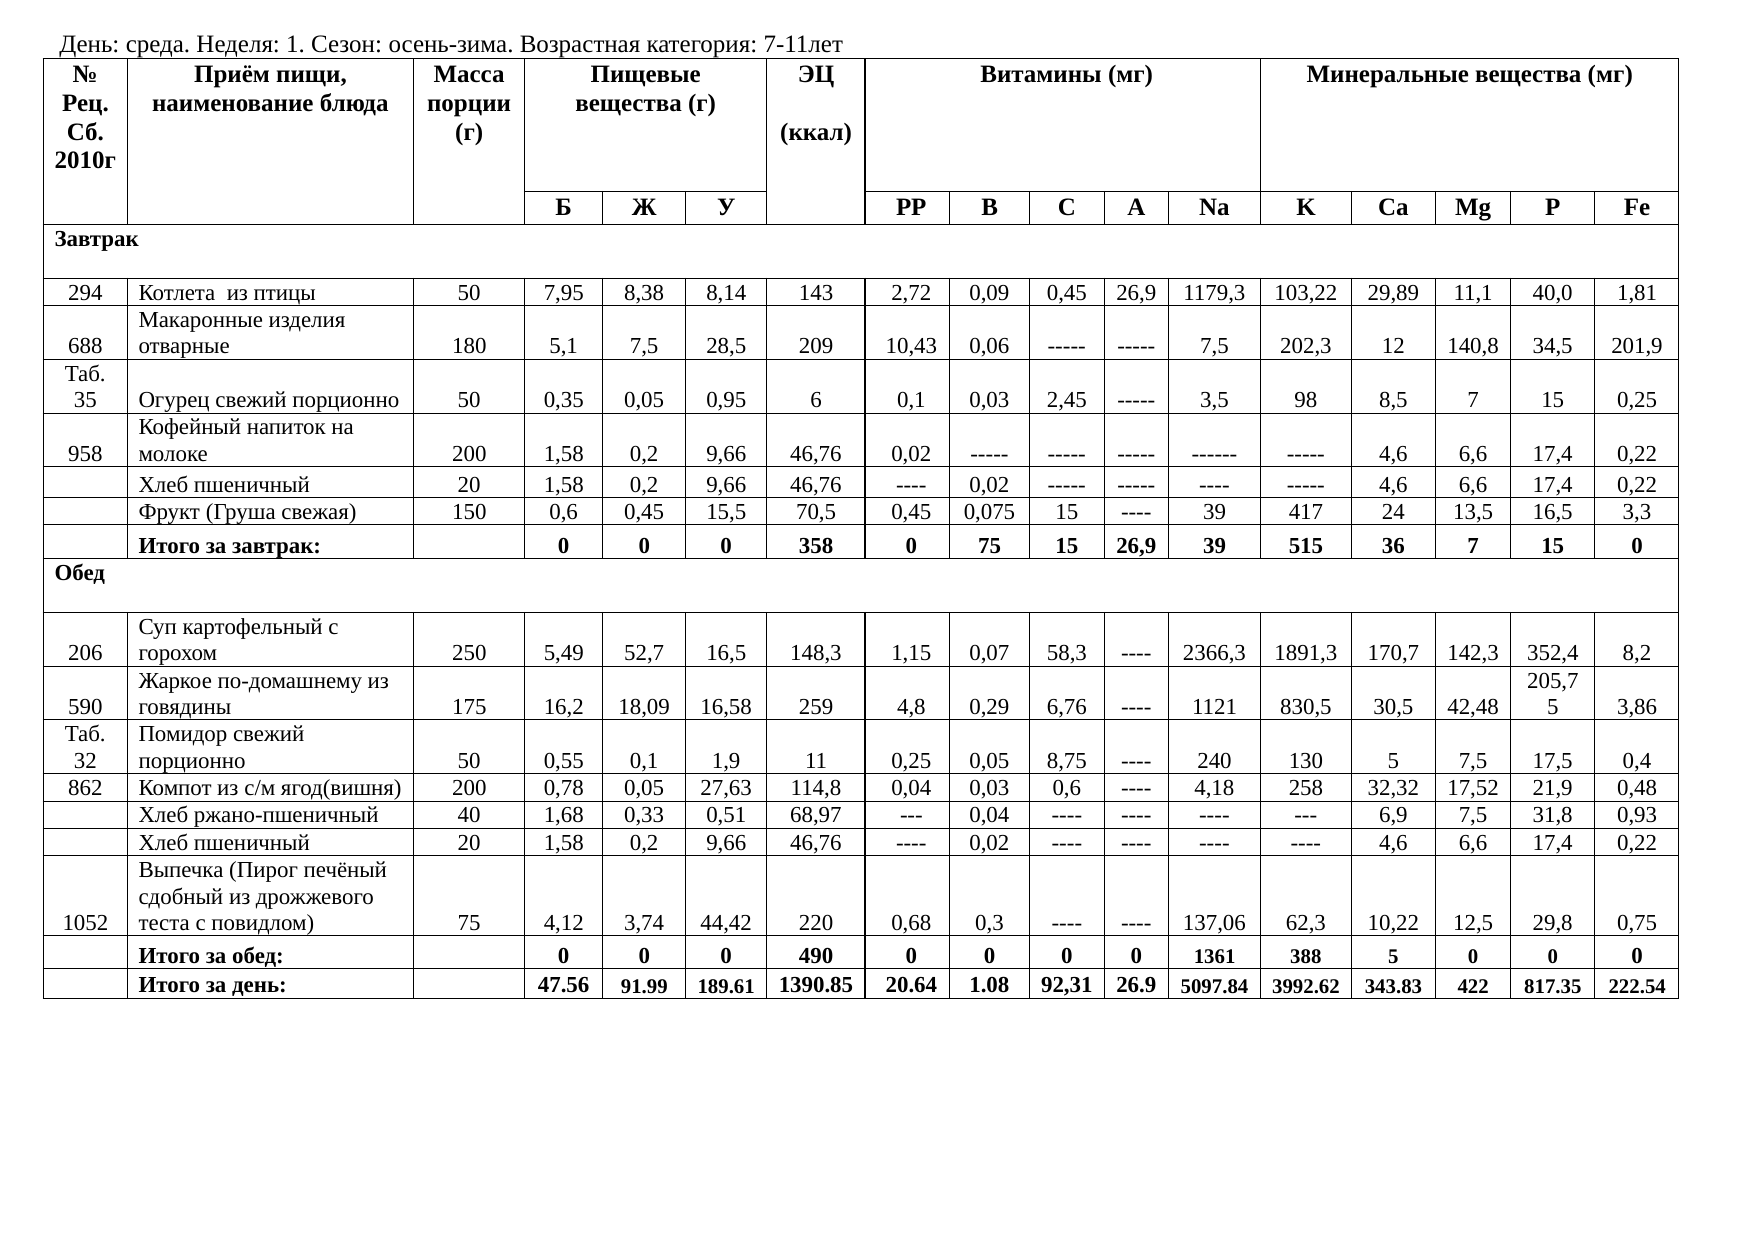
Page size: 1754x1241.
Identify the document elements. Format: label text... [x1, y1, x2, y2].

table_cell 0,8 [950, 936, 1029, 968]
table_cell [866, 279, 873, 305]
table_cell ----- [1261, 467, 1351, 497]
table_cell ---- [1030, 856, 1104, 935]
table_cell Таб. 32 [44, 720, 127, 773]
table_cell 0,22 [1595, 414, 1678, 466]
table_cell [866, 969, 873, 998]
table_cell 8,75 [1030, 720, 1104, 773]
table_cell 42,48 [1436, 667, 1510, 719]
table_cell 0,1 [603, 720, 685, 773]
table_cell 92,31 [1030, 969, 1104, 998]
table_cell 4,8 [873, 667, 949, 719]
table_cell 12,5 [1436, 856, 1510, 935]
table_cell 200 [414, 774, 524, 801]
table_cell 8,38 [603, 279, 685, 305]
table_cell 0,2 [603, 829, 685, 855]
table_cell 17,16 [525, 525, 602, 558]
table_cell 143 [767, 279, 864, 305]
table_cell 0,95 [686, 360, 766, 412]
table_cell 150 [414, 498, 524, 524]
table_cell 0,3 [950, 856, 1029, 935]
table_cell 260,24 [1352, 936, 1435, 968]
table_cell 39 [1169, 498, 1260, 524]
table_cell ----- [1105, 414, 1168, 466]
table_header ЭЦ (ккал) [767, 59, 864, 224]
table_cell 52,7 [603, 613, 685, 666]
table_cell 7,5 [1436, 720, 1510, 773]
table_cell 0,6 [525, 498, 602, 524]
table_cell 2,72 [873, 279, 949, 305]
table_cell 14,84 [1595, 936, 1678, 968]
table_cell Итого за завтрак: [128, 525, 413, 558]
table_cell 1,58 [525, 829, 602, 855]
table_cell --- [873, 802, 949, 828]
table_cell 16,58 [686, 667, 766, 719]
table_cell 207,7 [1595, 525, 1678, 558]
table_cell Хлеб пшеничный [128, 829, 413, 855]
table_cell Итого за день: [128, 969, 413, 998]
table_cell 74,41 [1030, 936, 1104, 968]
table_cell ---- [1105, 667, 1168, 719]
table_cell 3172,1 [1261, 936, 1351, 968]
table_cell 1,58 [525, 414, 602, 466]
table_cell 3,74 [603, 856, 685, 935]
table_cell 0,29 [950, 667, 1029, 719]
table_cell 11 [767, 720, 864, 773]
table_cell 8,2 [1595, 613, 1678, 666]
table_cell 2366,3 [1169, 613, 1260, 666]
table_cell 236,4 [1436, 936, 1510, 968]
table_cell 40,0 [1511, 279, 1594, 305]
table_cell 11,1 [1436, 279, 1510, 305]
table_cell 3,5 [1169, 360, 1260, 412]
table_cell 1,08 [950, 969, 1029, 998]
table_cell 20 [414, 467, 524, 497]
table_cell 20 [414, 829, 524, 855]
table_cell Фрукт (Груша свежая) [128, 498, 413, 524]
table_cell 50 [414, 720, 524, 773]
table_cell 0,075 [950, 498, 1029, 524]
table_cell С [1030, 192, 1104, 224]
table_header Минеральные вещества (мг) [1261, 59, 1678, 191]
table_cell 0,33 [603, 802, 685, 828]
table_cell P [1511, 192, 1594, 224]
table_cell 140,8 [1436, 306, 1510, 359]
table_cell 0,75 [1595, 856, 1678, 935]
table_cell 142,3 [1436, 613, 1510, 666]
table_cell 958 [44, 414, 127, 466]
table_cell 46,76 [767, 829, 864, 855]
table_cell У [686, 192, 766, 224]
table_cell 202,3 [1261, 306, 1351, 359]
table_cell 189,61 [686, 969, 766, 998]
table_cell 1,15 [873, 613, 949, 666]
table_cell 12 [1352, 306, 1435, 359]
table_cell Выпечка (Пирог печёный сдобный из дрожжевого теста с повидлом) [128, 856, 413, 935]
table_cell 0,45 [603, 498, 685, 524]
table_cell 1,81 [1595, 279, 1678, 305]
table_cell Na [1169, 192, 1260, 224]
table_cell [414, 936, 524, 968]
table_cell ---- [1105, 774, 1168, 801]
table_cell 31,8 [1511, 802, 1594, 828]
table_cell 44,42 [686, 856, 766, 935]
table_cell 0,07 [950, 613, 1029, 666]
table_cell 28,5 [686, 306, 766, 359]
table_cell 40 [414, 802, 524, 828]
table_cell 0,25 [873, 720, 949, 773]
table_cell 114,8 [767, 774, 864, 801]
table_cell 7,5 [1436, 802, 1510, 828]
table_header Витамины (мг) [873, 59, 1260, 191]
table_cell 6,6 [1436, 467, 1510, 497]
table_cell 1891,3 [1261, 613, 1351, 666]
table_cell 68,97 [767, 802, 864, 828]
table_cell Таб. 35 [44, 360, 127, 412]
table_cell 817,35 [1511, 969, 1594, 998]
table_cell 130 [1261, 720, 1351, 773]
table_cell 205,75 [1511, 667, 1594, 719]
table_cell 417 [1261, 498, 1351, 524]
table_cell ---- [1105, 613, 1168, 666]
table_cell 1,68 [525, 802, 602, 828]
table_cell 4,6 [1352, 414, 1435, 466]
table_cell 6,6 [1436, 829, 1510, 855]
table_cell 6,76 [1030, 667, 1104, 719]
table_cell 0,02 [950, 467, 1029, 497]
table_cell 222,54 [1595, 969, 1678, 998]
table_cell 20,64 [873, 969, 949, 998]
table_cell 0,51 [686, 802, 766, 828]
table_cell 4,6 [1352, 829, 1435, 855]
table_cell Помидор свежий порционно [128, 720, 413, 773]
table_cell Суп картофельный с горохом [128, 613, 413, 666]
table_cell ----- [950, 414, 1029, 466]
table_cell 27,63 [686, 774, 766, 801]
table_cell [866, 525, 873, 558]
table_cell 206 [44, 613, 127, 666]
table_cell 29,8 [1511, 856, 1594, 935]
table_cell 5,1 [525, 306, 602, 359]
table_cell 9,66 [686, 829, 766, 855]
table_cell 0,4 [1595, 720, 1678, 773]
table_header № Рец. Сб. 2010г [44, 59, 127, 224]
table_cell 170,7 [1352, 613, 1435, 666]
table_cell Б [525, 192, 602, 224]
table_cell 148,3 [767, 613, 864, 666]
table_cell ----- [1105, 467, 1168, 497]
table_cell ---- [1261, 829, 1351, 855]
table_cell 1121 [1169, 667, 1260, 719]
table_cell Хлеб пшеничный [128, 467, 413, 497]
table_cell 26,9 [1105, 525, 1168, 558]
table_cell [866, 667, 873, 719]
table_cell [44, 829, 127, 855]
table_cell Завтрак [44, 225, 1678, 277]
table_cell Кофейный напиток на молоке [128, 414, 413, 466]
table_cell 17,4 [1511, 467, 1594, 497]
table_cell 3868,54 [1169, 936, 1260, 968]
table_cell 0,05 [950, 720, 1029, 773]
table_cell [866, 414, 873, 466]
table_cell ---- [1030, 802, 1104, 828]
table_cell 8,5 [1352, 360, 1435, 412]
table_cell А [1105, 192, 1168, 224]
table_cell 185,6 [1436, 525, 1510, 558]
table_cell ---- [1105, 498, 1168, 524]
table_cell [44, 969, 127, 998]
table_cell 868,83 [767, 936, 864, 968]
table_cell 352,4 [1511, 613, 1594, 666]
table_cell ----- [1030, 414, 1104, 466]
table_cell [44, 467, 127, 497]
table_cell 522,02 [767, 525, 864, 558]
table_cell 3992,62 [1261, 969, 1351, 998]
table_cell 3,86 [1595, 667, 1678, 719]
table_cell ---- [873, 467, 949, 497]
table_cell 9,66 [686, 467, 766, 497]
table_cell 7,5 [603, 306, 685, 359]
table_cell 46,76 [767, 414, 864, 466]
table_cell 201,9 [1595, 306, 1678, 359]
table_cell 91,99 [603, 969, 685, 998]
table_cell 15,5 [686, 498, 766, 524]
table_cell 10,43 [873, 306, 949, 359]
table_cell 15 [1030, 498, 1104, 524]
table_cell 1052 [44, 856, 127, 935]
table_cell 0,1 [873, 360, 949, 412]
table_cell 6 [767, 360, 864, 412]
table_cell --- [1261, 802, 1351, 828]
table_cell 0,45 [873, 498, 949, 524]
table_cell Огурец свежий порционно [128, 360, 413, 412]
table_cell 50 [414, 360, 524, 412]
table_cell 24 [1352, 498, 1435, 524]
table_cell 0,03 [950, 360, 1029, 412]
table_cell 50 [414, 279, 524, 305]
table_cell 1,9 [686, 720, 766, 773]
table_cell 17,5 [1511, 720, 1594, 773]
table_cell 32,32 [1352, 774, 1435, 801]
table_cell ----- [1030, 306, 1104, 359]
table_cell 676,55 [1511, 936, 1594, 968]
table_cell 10,22 [1352, 856, 1435, 935]
table_cell [866, 498, 873, 524]
table_cell 0,02 [950, 829, 1029, 855]
table_cell [414, 969, 524, 998]
table_cell 200 [414, 414, 524, 466]
table_cell 72,41 [686, 525, 766, 558]
table_cell ---- [1169, 802, 1260, 828]
table_cell 5097,84 [1169, 969, 1260, 998]
table_cell 140,8 [1511, 525, 1594, 558]
table_cell 0,09 [950, 279, 1029, 305]
table_cell Ж [603, 192, 685, 224]
table_cell 6,92 [873, 936, 949, 968]
table_cell 21,9 [1511, 774, 1594, 801]
table_cell 1390,85 [767, 969, 864, 998]
table_cell 7,5 [1169, 306, 1260, 359]
table_cell Компот из с/м ягод(вишня) [128, 774, 413, 801]
table_cell ---- [1105, 829, 1168, 855]
table_cell 220 [767, 856, 864, 935]
table_cell 0,04 [873, 774, 949, 801]
table_cell 17,9 [1030, 525, 1104, 558]
table_cell 0,06 [950, 306, 1029, 359]
table_cell 0,45 [1030, 279, 1104, 305]
table_cell 62,3 [1261, 856, 1351, 935]
table_cell 30,4 [525, 936, 602, 968]
table_cell 250 [414, 613, 524, 666]
table_cell Хлеб ржано-пшеничный [128, 802, 413, 828]
table_cell 0,78 [525, 774, 602, 801]
table_cell 5 [1352, 720, 1435, 773]
table_cell ----- [1105, 360, 1168, 412]
table_cell K [1261, 192, 1351, 224]
table_cell 34,5 [1511, 306, 1594, 359]
table_cell В [950, 192, 1029, 224]
table_cell 16,78 [603, 525, 685, 558]
table_cell 0,22 [1595, 829, 1678, 855]
table_cell 240 [1169, 720, 1260, 773]
table_cell 16,5 [686, 613, 766, 666]
table_cell 0,93 [1595, 802, 1678, 828]
table_cell 2,45 [1030, 360, 1104, 412]
table_cell 47,56 [525, 969, 602, 998]
table_cell 103,22 [1261, 279, 1351, 305]
table_cell 83,59 [1352, 525, 1435, 558]
table_cell ---- [1030, 829, 1104, 855]
table_cell 15 [1511, 360, 1594, 412]
table_cell 259 [767, 667, 864, 719]
table_header Масса порции (г) [414, 59, 524, 224]
table_cell [866, 360, 873, 412]
table_cell [44, 936, 127, 968]
table_cell 1229,3 [1169, 525, 1260, 558]
table_cell 688 [44, 306, 127, 359]
table_cell ---- [1105, 802, 1168, 828]
table_cell 16,2 [525, 667, 602, 719]
table_cell 17,4 [1511, 829, 1594, 855]
table_cell 16,5 [1511, 498, 1594, 524]
table_cell 6,9 [1352, 802, 1435, 828]
table_cell ------ [1169, 414, 1260, 466]
table_cell 180 [414, 306, 524, 359]
table_cell ---- [1105, 856, 1168, 935]
table_cell 13,5 [1436, 498, 1510, 524]
table_cell 29,89 [1352, 279, 1435, 305]
table_cell [866, 720, 873, 773]
table_cell 0,03 [950, 774, 1029, 801]
table_cell 137,06 [1169, 856, 1260, 935]
table_cell ---- [873, 829, 949, 855]
table_cell 0,02 [873, 414, 949, 466]
table_cell 70,5 [767, 498, 864, 524]
table_cell ----- [1105, 306, 1168, 359]
text День: среда. Неделя: 1. Сезон: осень-зима. Возрастная категория: 7-11лет [59, 29, 1724, 58]
table_cell 862 [44, 774, 127, 801]
table_cell ---- [1105, 720, 1168, 773]
table_cell Обед [44, 559, 1678, 612]
table_cell [866, 467, 873, 497]
table_cell 75,21 [603, 936, 685, 968]
table_cell 343,83 [1352, 969, 1435, 998]
table_cell [866, 306, 873, 359]
table_cell 0,22 [1595, 467, 1678, 497]
table_cell 18,09 [603, 667, 685, 719]
table_cell 0,25 [1595, 360, 1678, 412]
table_cell РР [873, 192, 949, 224]
table_cell 1,58 [525, 467, 602, 497]
table_cell 13,72 [873, 525, 949, 558]
table_cell 258 [1261, 774, 1351, 801]
table_cell 0,68 [873, 856, 949, 935]
table_cell ----- [1030, 467, 1104, 497]
table_cell [866, 774, 873, 801]
table_cell 17,52 [1436, 774, 1510, 801]
table_cell 0,04 [950, 802, 1029, 828]
table_cell 0,48 [1595, 774, 1678, 801]
table_cell Макаронные изделия отварные [128, 306, 413, 359]
table_cell ---- [1169, 467, 1260, 497]
table_cell 7 [1436, 360, 1510, 412]
table_cell 175 [414, 667, 524, 719]
table_cell 0,55 [525, 720, 602, 773]
table_cell [866, 829, 873, 855]
table_header [866, 59, 873, 191]
table_cell 8,14 [686, 279, 766, 305]
table_cell 3,3 [1595, 498, 1678, 524]
table_cell 46,76 [767, 467, 864, 497]
table_cell [44, 498, 127, 524]
table_cell Ca [1352, 192, 1435, 224]
table_cell 820,52 [1261, 525, 1351, 558]
table_cell 0,2 [603, 414, 685, 466]
table_cell 7,95 [525, 279, 602, 305]
table_cell 0,6 [1030, 774, 1104, 801]
table_cell Котлета из птицы [128, 279, 413, 305]
table_cell Итого за обед: [128, 936, 413, 968]
table_cell [414, 525, 524, 558]
table_cell ---- [1169, 829, 1260, 855]
table_cell 4,12 [525, 856, 602, 935]
table_cell 0 [1105, 936, 1168, 968]
table_cell [866, 856, 873, 935]
table_cell 17,4 [1511, 414, 1594, 466]
table_cell [866, 613, 873, 666]
table_cell [44, 802, 127, 828]
table_cell 30,5 [1352, 667, 1435, 719]
table_cell 75 [414, 856, 524, 935]
table_cell 26,9 [1105, 279, 1168, 305]
table_cell 4,6 [1352, 467, 1435, 497]
table_header Приём пищи, наименование блюда [128, 59, 413, 224]
table_cell [44, 525, 127, 558]
table_cell 5,49 [525, 613, 602, 666]
table_cell 209 [767, 306, 864, 359]
table_cell 830,5 [1261, 667, 1351, 719]
table_cell 0,28 [950, 525, 1029, 558]
table_cell 117,2 [686, 936, 766, 968]
table_cell 422 [1436, 969, 1510, 998]
table_cell Жаркое по-домашнему из говядины [128, 667, 413, 719]
table_cell [866, 192, 873, 224]
table_cell 6,6 [1436, 414, 1510, 466]
table_cell [866, 802, 873, 828]
table_cell 0,35 [525, 360, 602, 412]
table_cell 9,66 [686, 414, 766, 466]
table_cell 58,3 [1030, 613, 1104, 666]
table_cell 0,2 [603, 467, 685, 497]
table_cell 1179,3 [1169, 279, 1260, 305]
table_cell [866, 936, 873, 968]
table_cell 0,05 [603, 360, 685, 412]
table_cell Fe [1595, 192, 1678, 224]
table_cell 26,9 [1105, 969, 1168, 998]
table_cell 590 [44, 667, 127, 719]
table_cell 98 [1261, 360, 1351, 412]
table_cell 294 [44, 279, 127, 305]
table_cell Mg [1436, 192, 1510, 224]
table_cell 4,18 [1169, 774, 1260, 801]
table_header Пищевые вещества (г) [525, 59, 766, 191]
table_cell 0,05 [603, 774, 685, 801]
table_cell ----- [1261, 414, 1351, 466]
